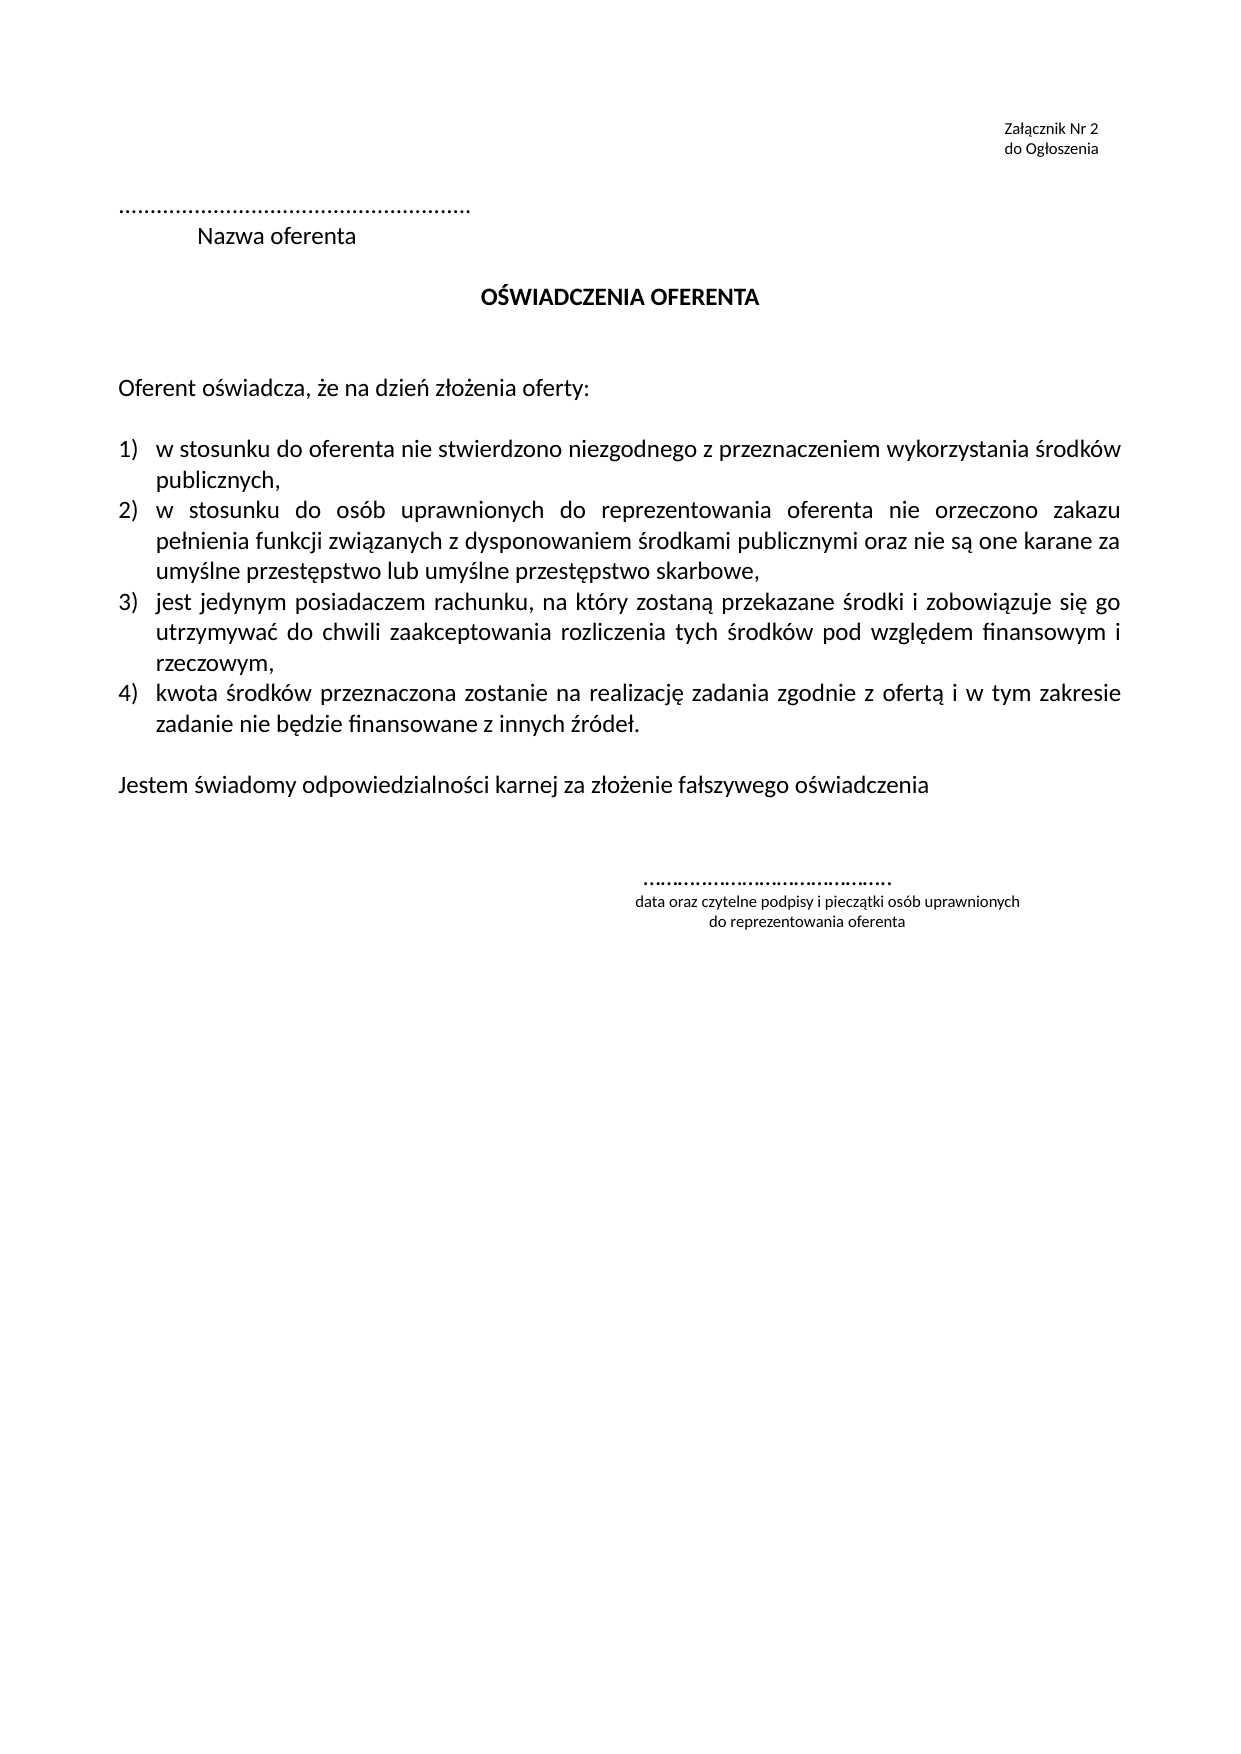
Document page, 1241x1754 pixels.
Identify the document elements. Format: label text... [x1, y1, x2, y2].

list w stosunku do oferenta nie stwierdzono niezgodnego z przeznaczeniem wykorzystania środków publicznych, [118, 433, 1122, 494]
text do reprezentowania oferenta [118, 912, 1122, 932]
text Załącznik Nr 2 [118, 118, 1122, 138]
text ........................................................ [118, 189, 1122, 220]
text Oferent oświadcza, że na dzień złożenia oferty: [118, 372, 1122, 403]
text data oraz czytelne podpisy i pieczątki osób uprawnionych [118, 891, 1122, 912]
text Nazwa oferenta [118, 220, 1122, 250]
text ………..………………………….. [643, 861, 1122, 891]
list w stosunku do osób uprawnionych do reprezentowania oferenta nie orzeczono zakazu pełnienia funkcji związanych z dysponowaniem środkami publicznymi oraz nie są one karane za umyślne przestępstwo lub umyślne przestępstwo skarbowe, [118, 494, 1122, 586]
subtitle OŚWIADCZENIA OFERENTA [118, 281, 1122, 311]
list jest jedynym posiadaczem rachunku, na który zostaną przekazane środki i zobowiązuje się go utrzymywać do chwili zaakceptowania rozliczenia tych środków pod względem finansowym i rzeczowym, [118, 586, 1122, 678]
list kwota środków przeznaczona zostanie na realizację zadania zgodnie z ofertą i w tym zakresie zadanie nie będzie finansowane z innych źródeł. [118, 678, 1122, 739]
text Jestem świadomy odpowiedzialności karnej za złożenie fałszywego oświadczenia [118, 769, 1107, 800]
text do Ogłoszenia [118, 138, 1122, 159]
